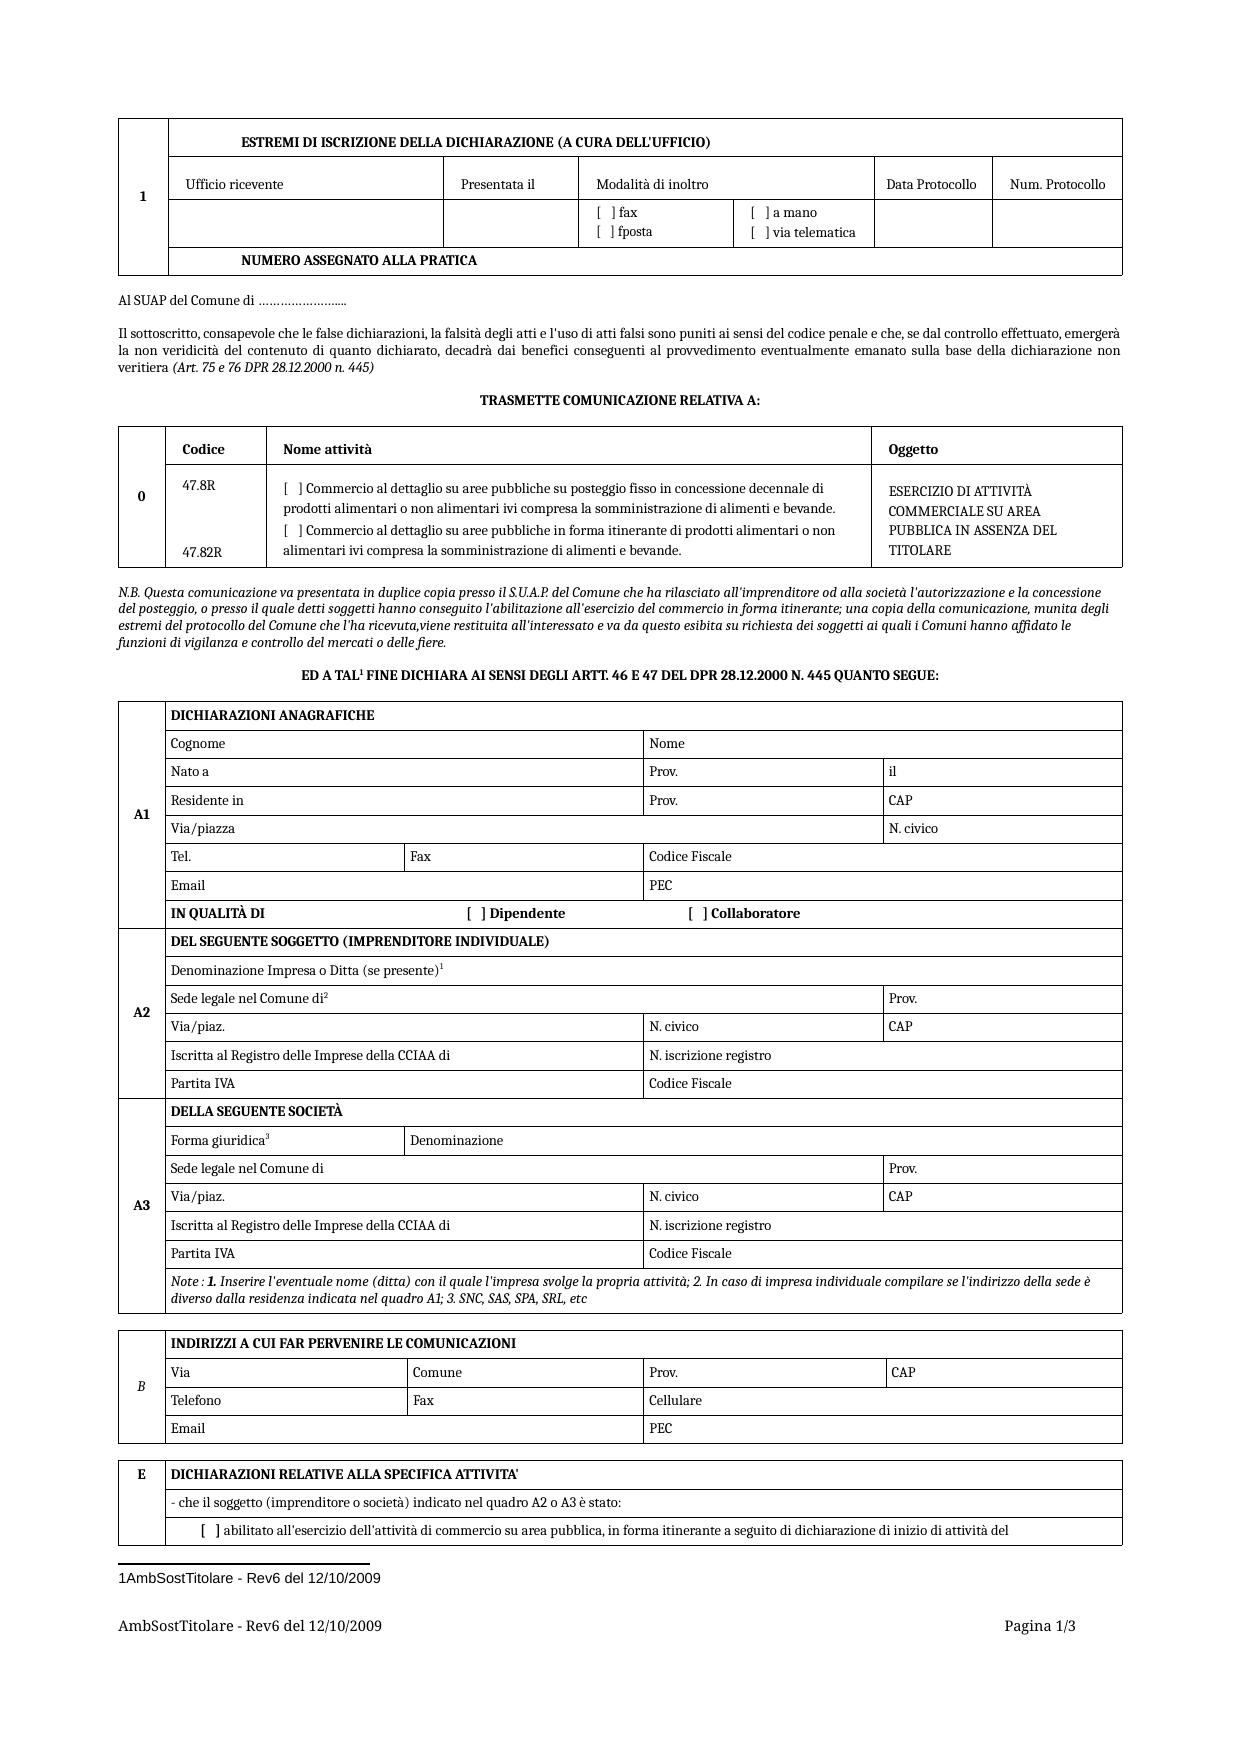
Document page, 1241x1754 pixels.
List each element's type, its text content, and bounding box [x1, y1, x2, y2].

table_cell CAP [884, 1184, 1122, 1211]
table_cell A3 [119, 1099, 165, 1313]
table_header DICHIARAZIONI ANAGRAFICHE [166, 702, 1122, 729]
table_cell Iscritta al Registro delle Imprese della CCIAA di [166, 1212, 643, 1239]
table_header ESTREMI DI ISCRIZIONE DELLA DICHIARAZIONE (A CURA DELL'UFFICIO) [169, 119, 1122, 156]
table_cell N. civico [884, 816, 1122, 843]
table_cell N. iscrizione registro [644, 1212, 1122, 1239]
table_header DICHIARAZIONI RELATIVE ALLA SPECIFICA ATTIVITA' [166, 1461, 1122, 1488]
table_cell Nome [644, 731, 1122, 758]
table_cell Codice Fiscale [644, 1071, 1122, 1098]
table_cell Comune [408, 1359, 643, 1387]
table_cell Iscritta al Registro delle Imprese della CCIAA di [166, 1042, 643, 1069]
table_cell Prov. [644, 787, 883, 814]
table_cell [ ] Commercio al dettaglio su aree pubbliche su posteggio fisso in concessione decennale di prodotti alimentari o non alimentari ivi compresa la somministrazione di alimenti e bevande. [ ] Commercio al dettaglio su aree pubbliche in forma itinerante di prodotti alimentari o non alimentari ivi compresa la somministrazione di alimenti e bevande. [267, 465, 871, 567]
table_cell [169, 200, 443, 247]
table_cell il [884, 759, 1122, 786]
table_cell Email [166, 1416, 643, 1443]
table_cell Tel. [166, 844, 404, 871]
table_cell NUMERO ASSEGNATO ALLA PRATICA [169, 248, 1122, 275]
table_cell Cognome [166, 731, 643, 758]
table_cell Codice Fiscale [644, 844, 1122, 871]
table_cell Prov. [884, 986, 1122, 1013]
table_cell IN QUALITÀ DI [ ] Dipendente [ ] Collaboratore [166, 901, 1122, 928]
table_cell Prov. [644, 1359, 886, 1387]
table_cell [ ] fax [ ] fposta [579, 200, 733, 247]
table_cell Data Protocollo [875, 157, 992, 199]
table_header A1 [119, 702, 165, 928]
table_cell PEC [644, 872, 1122, 899]
table_cell Note : 1. Inserire l'eventuale nome (ditta) con il quale l'impresa svolge la propria attività; 2. In caso di impresa individuale compilare se l'indirizzo della sede è diverso dalla residenza indicata nel quadro A1; 3. SNC, SAS, SPA, SRL, etc [166, 1269, 1122, 1313]
table_cell Forma giuridica3 [166, 1127, 404, 1154]
table_cell Email [166, 872, 643, 899]
table_header 0 [119, 427, 165, 567]
text Al SUAP del Comune di ………………….... [118, 292, 1122, 308]
table_cell Cellulare [644, 1388, 1122, 1415]
table_cell PEC [644, 1416, 1122, 1443]
text AmbSostTitolare - Rev6 del 12/10/2009 [118, 1570, 1122, 1586]
table_header E [119, 1461, 165, 1545]
table_cell Denominazione Impresa o Ditta (se presente)1 [166, 957, 1122, 984]
table_cell N. civico [644, 1014, 883, 1041]
table_cell Fax [405, 844, 643, 871]
subtitle TRASMETTE COMUNICAZIONE RELATIVA A: [118, 392, 1122, 409]
table_cell [ ] a mano [ ] via telematica [734, 200, 874, 247]
table_cell Prov. [644, 759, 883, 786]
table_cell Nato a [166, 759, 643, 786]
text Il sottoscritto, consapevole che le false dichiarazioni, la falsità degli atti e l'uso di atti falsi sono puniti ai sensi del codice penale e che, se dal controllo effettuato, emergerà la non veridicità del contenuto di quanto dichiarato, decadrà dai benefici conseguenti al provvedimento eventualmente emanato sulla base della dichiarazione non veritiera (Art. 75 e 76 DPR 28.12.2000 n. 445) [118, 325, 1122, 376]
table_cell DEL SEGUENTE SOGGETTO (IMPRENDITORE INDIVIDUALE) [166, 929, 1122, 956]
table_cell Sede legale nel Comune di [166, 1156, 883, 1183]
table_cell [993, 200, 1122, 247]
table_cell Fax [408, 1388, 643, 1415]
table_cell Partita IVA [166, 1241, 643, 1268]
table_cell Via/piazza [166, 816, 883, 843]
table_cell Num. Protocollo [993, 157, 1122, 199]
table_header Oggetto [872, 427, 1122, 464]
table_cell Residente in [166, 787, 643, 814]
table_cell A2 [119, 929, 165, 1098]
table_cell CAP [884, 1014, 1122, 1041]
table_header Nome attività [267, 427, 871, 464]
table_header Codice [166, 427, 266, 464]
table_cell DELLA SEGUENTE SOCIETÀ [166, 1099, 1122, 1126]
table_cell CAP [884, 787, 1122, 814]
table_cell CAP [887, 1359, 1122, 1387]
table_cell Modalità di inoltro [579, 157, 874, 199]
table_header INDIRIZZI A CUI FAR PERVENIRE LE COMUNICAZIONI [166, 1331, 1122, 1358]
table_cell Via/piaz. [166, 1184, 643, 1211]
table_cell Via [166, 1359, 407, 1387]
table_cell [875, 200, 992, 247]
table_header B [119, 1331, 165, 1443]
table_cell Presentata il [444, 157, 578, 199]
table_cell Ufficio ricevente [169, 157, 443, 199]
table_cell N. civico [644, 1184, 883, 1211]
text ED A TAL FINE DICHIARA AI SENSI DEGLI ARTT. 46 E 47 DEL DPR 28.12.2000 N. 445 QUANTO SEGUE: [118, 668, 1122, 684]
table_cell 47.8R 47.82R [166, 465, 266, 567]
table_cell Prov. [884, 1156, 1122, 1183]
table_cell Codice Fiscale [644, 1241, 1122, 1268]
table_cell ESERCIZIO DI ATTIVITÀ COMMERCIALE SU AREA PUBBLICA IN ASSENZA DEL TITOLARE [872, 465, 1122, 567]
text N.B. Questa comunicazione va presentata in duplice copia presso il S.U.A.P. del Comune che ha rilasciato all'imprenditore od alla società l'autorizzazione e la concessione del posteggio, o presso il quale detti soggetti hanno conseguito l'abilitazione all'esercizio del commercio in forma itinerante; una copia della comunicazione, munita degli estremi del protocollo del Comune che l'ha ricevuta,viene restituita all'interessato e va da questo esibita su richiesta dei soggetti ai quali i Comuni hanno affidato le funzioni di vigilanza e controllo del mercati o delle fiere. [118, 584, 1122, 651]
table_cell [444, 200, 578, 247]
table_cell N. iscrizione registro [644, 1042, 1122, 1069]
table_cell [ ] abilitato all'esercizio dell'attività di commercio su area pubblica, in forma itinerante a seguito di dichiarazione di inizio di attività del [166, 1518, 1122, 1545]
table_cell Partita IVA [166, 1071, 643, 1098]
table_cell - che il soggetto (imprenditore o società) indicato nel quadro A2 o A3 è stato: [166, 1490, 1122, 1517]
table_cell Sede legale nel Comune di2 [166, 986, 883, 1013]
table_cell Via/piaz. [166, 1014, 643, 1041]
table_header 1 [119, 119, 168, 275]
table_cell Denominazione [405, 1127, 1122, 1154]
table_cell Telefono [166, 1388, 407, 1415]
